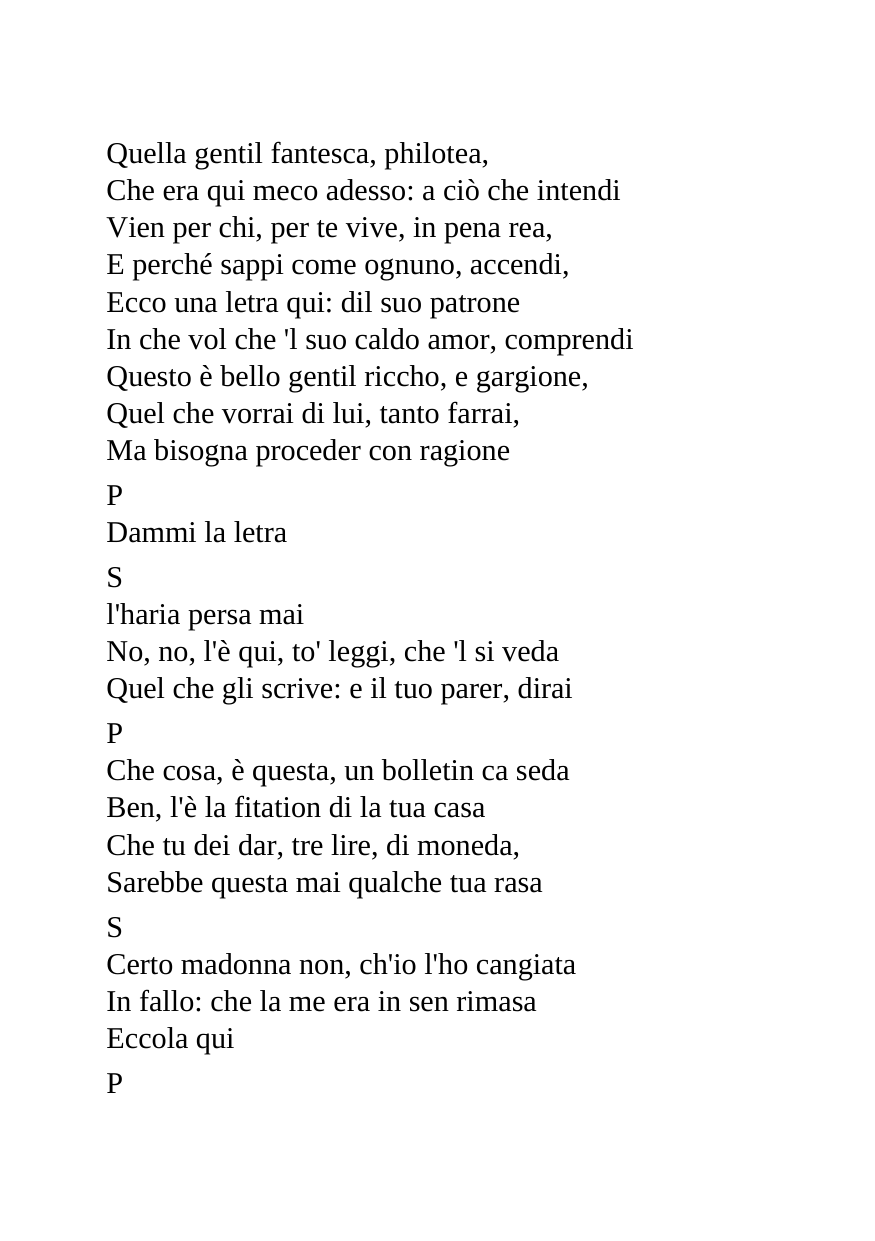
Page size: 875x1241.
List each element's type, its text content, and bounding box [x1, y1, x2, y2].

text Che era qui meco adesso: a ciò che intendi [106, 172, 768, 207]
text In fallo: che la me era in sen rimasa [106, 983, 768, 1018]
text Questo è bello gentil riccho, e gargione, [106, 358, 768, 393]
text Sarebbe questa mai qualche tua rasa [106, 864, 768, 899]
text l'haria persa mai [106, 596, 768, 631]
text Quel che vorrai di lui, tanto farrai, [106, 395, 768, 430]
text P [106, 477, 768, 512]
text E perché sappi come ognuno, accendi, [106, 247, 768, 281]
text Che cosa, è questa, un bolletin ca seda [106, 752, 768, 787]
text No, no, l'è qui, to' leggi, che 'l si veda [106, 633, 768, 668]
text Eccola qui [106, 1020, 768, 1055]
text Vien per chi, per te vive, in pena rea, [106, 209, 768, 244]
text Quella gentil fantesca, philotea, [106, 135, 768, 170]
text P [106, 715, 768, 750]
text In che vol che 'l suo caldo amor, comprendi [106, 321, 768, 356]
text Certo madonna non, ch'io l'ho cangiata [106, 946, 768, 981]
text S [106, 909, 768, 943]
text Che tu dei dar, tre lire, di moneda, [106, 827, 768, 862]
text P [106, 1065, 768, 1100]
text Ma bisogna proceder con ragione [106, 432, 768, 467]
text Dammi la letra [106, 514, 768, 549]
text Ecco una letra qui: dil suo patrone [106, 284, 768, 318]
text Quel che gli scrive: e il tuo parer, dirai [106, 671, 768, 705]
text S [106, 559, 768, 594]
text Ben, l'è la fitation di la tua casa [106, 790, 768, 824]
